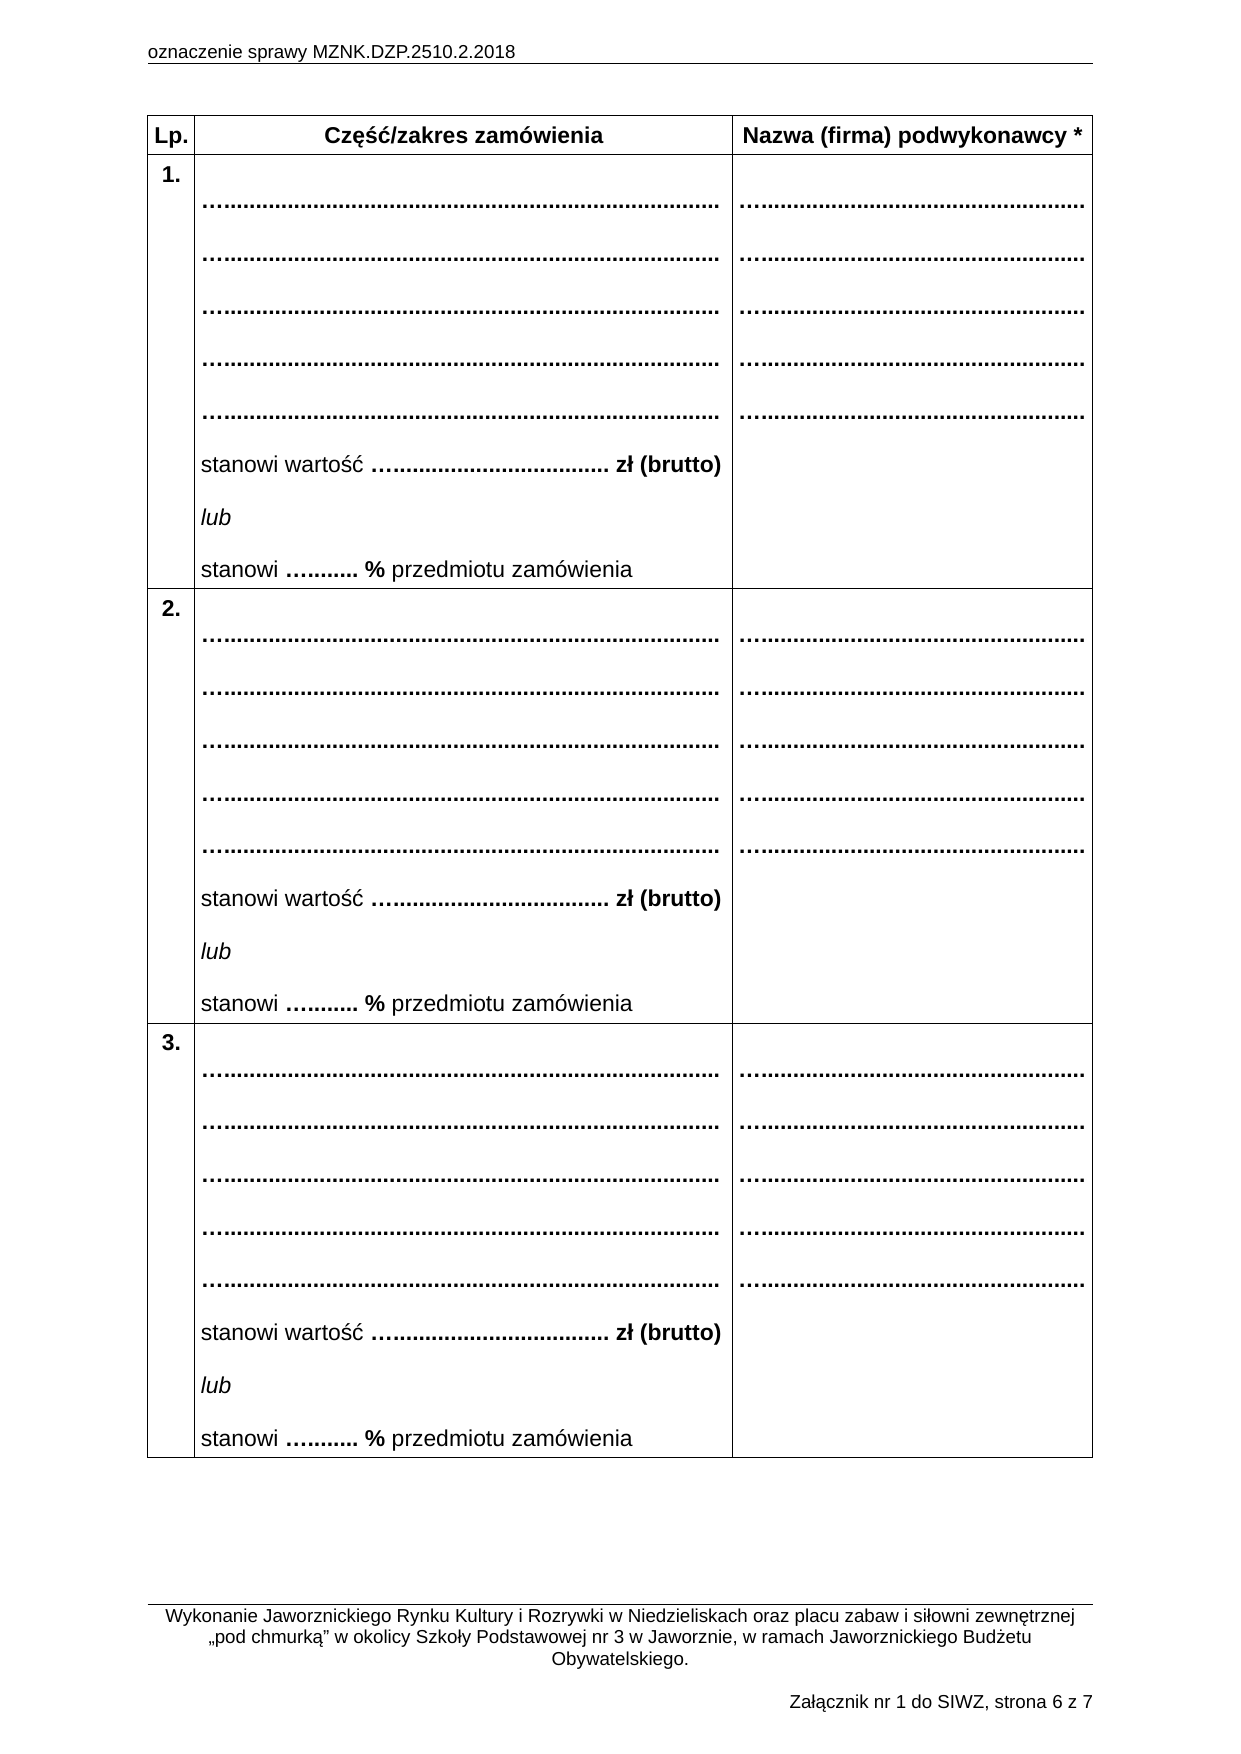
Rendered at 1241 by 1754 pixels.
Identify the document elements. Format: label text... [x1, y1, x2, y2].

table_cell ….............................................................................. ….............................................................................. ….............................................................................. ….............................................................................. ….............................................................................. stanowi wartość ….................................. zł (brutto) lub stanowi …........ % przedmiotu zamówienia [195, 155, 732, 588]
table_cell …................................................... …................................................... …................................................... …................................................... …................................................... [733, 589, 1092, 1022]
table_cell ….............................................................................. ….............................................................................. ….............................................................................. ….............................................................................. ….............................................................................. stanowi wartość ….................................. zł (brutto) lub stanowi …........ % przedmiotu zamówienia [195, 1024, 732, 1457]
table_header Nazwa (firma) podwykonawcy * [733, 116, 1092, 154]
table_cell 3. [148, 1024, 194, 1457]
table_cell 1. [148, 155, 194, 588]
table_cell …................................................... …................................................... …................................................... …................................................... …................................................... [733, 1024, 1092, 1457]
table_header Lp. [148, 116, 194, 154]
table_header Część/zakres zamówienia [195, 116, 732, 154]
table_cell …................................................... …................................................... …................................................... …................................................... …................................................... [733, 155, 1092, 588]
table_cell 2. [148, 589, 194, 1022]
table_cell ….............................................................................. ….............................................................................. ….............................................................................. ….............................................................................. ….............................................................................. stanowi wartość ….................................. zł (brutto) lub stanowi …........ % przedmiotu zamówienia [195, 589, 732, 1022]
